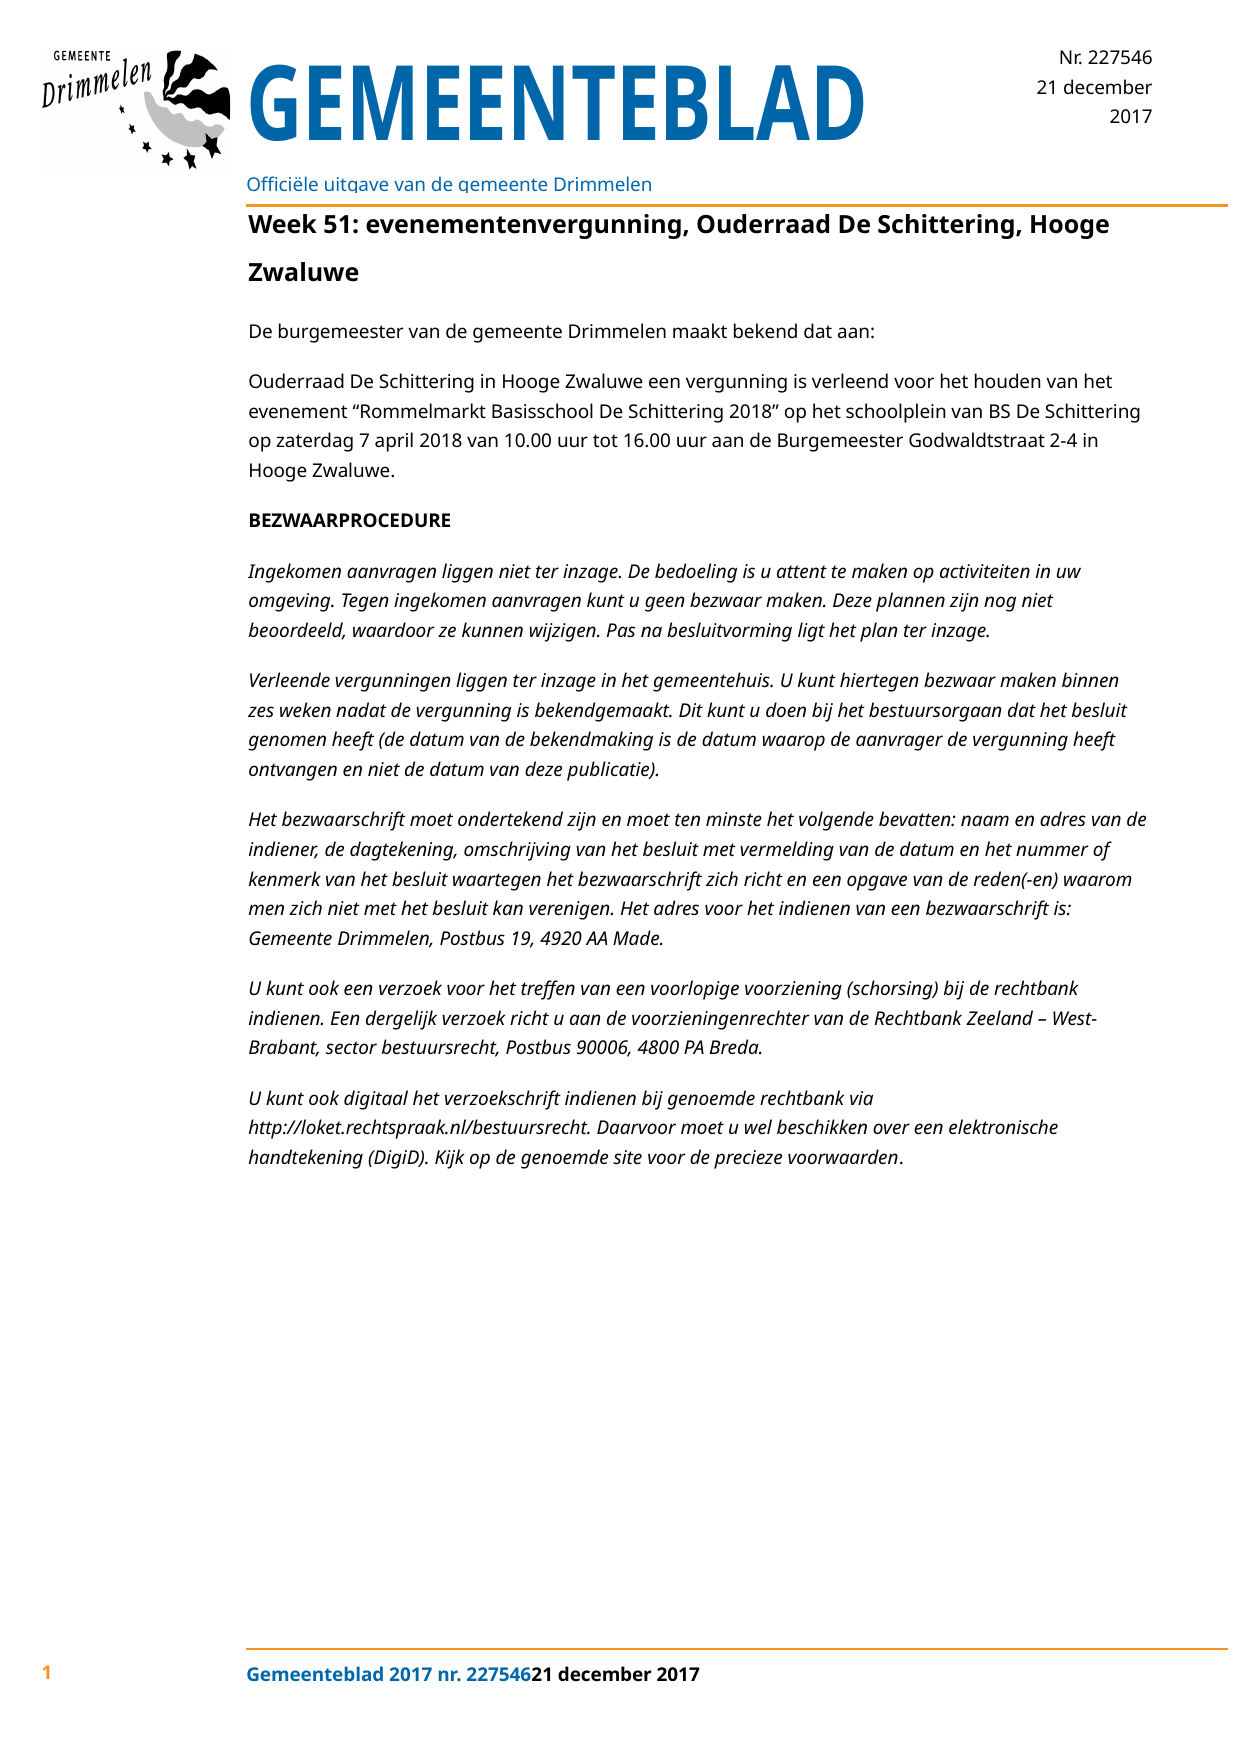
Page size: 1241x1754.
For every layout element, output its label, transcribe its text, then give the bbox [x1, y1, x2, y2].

text Ouderraad De Schittering in Hooge Zwaluwe een vergunning is verleend voor het houden van het evenement “Rommelmarkt Basisschool De Schittering 2018” op het schoolplein van BS De Schittering op zaterdag 7 april 2018 van 10.00 uur tot 16.00 uur aan de Burgemeester Godwaldtstraat 2-4 in Hooge Zwaluwe. [248, 368, 1152, 483]
text Het bezwaarschrift moet ondertekend zijn en moet ten minste het volgende bevatten: naam en adres van de indiener, de dagtekening, omschrijving van het besluit met vermelding van de datum en het nummer of kenmerk van het besluit waartegen het bezwaarschrift zich richt en een opgave van de reden(-en) waarom men zich niet met het besluit kan verenigen. Het adres voor het indienen van een bezwaarschrift is: Gemeente Drimmelen, Postbus 19, 4920 AA Made. [248, 807, 1152, 951]
text Week 51: evenementenvergunning, Ouderraad De Schittering, Hooge Zwaluwe [248, 207, 1152, 288]
picture [41, 47, 231, 172]
text U kunt ook een verzoek voor het treffen van een voorlopige voorziening (schorsing) bij de rechtbank indienen. Een dergelijk verzoek richt u aan de voorzieningenrechter van de Rechtbank Zeeland – West-Brabant, sector bestuursrecht, Postbus 90006, 4800 PA Breda. [248, 975, 1152, 1060]
text BEZWAARPROCEDURE [248, 507, 1152, 533]
text De burgemeester van de gemeente Drimmelen maakt bekend dat aan: [248, 318, 1152, 344]
text Verleende vergunningen liggen ter inzage in het gemeentehuis. U kunt hiertegen bezwaar maken binnen zes weken nadat de vergunning is bekendgemaakt. Dit kunt u doen bij het bestuursorgaan dat het besluit genomen heeft (de datum van de bekendmaking is de datum waarop de aanvrager de vergunning heeft ontvangen en niet de datum van deze publicatie). [248, 667, 1152, 782]
text U kunt ook digitaal het verzoekschrift indienen bij genoemde rechtbank via http://loket.rechtspraak.nl/bestuursrecht. Daarvoor moet u wel beschikken over een elektronische handtekening (DigiD). Kijk op de genoemde site voor de precieze voorwaarden. [248, 1085, 1152, 1170]
text Ingekomen aanvragen liggen niet ter inzage. De bedoeling is u attent te maken op activiteiten in uw omgeving. Tegen ingekomen aanvragen kunt u geen bezwaar maken. Deze plannen zijn nog niet beoordeeld, waardoor ze kunnen wijzigen. Pas na besluitvorming ligt het plan ter inzage. [248, 558, 1152, 643]
